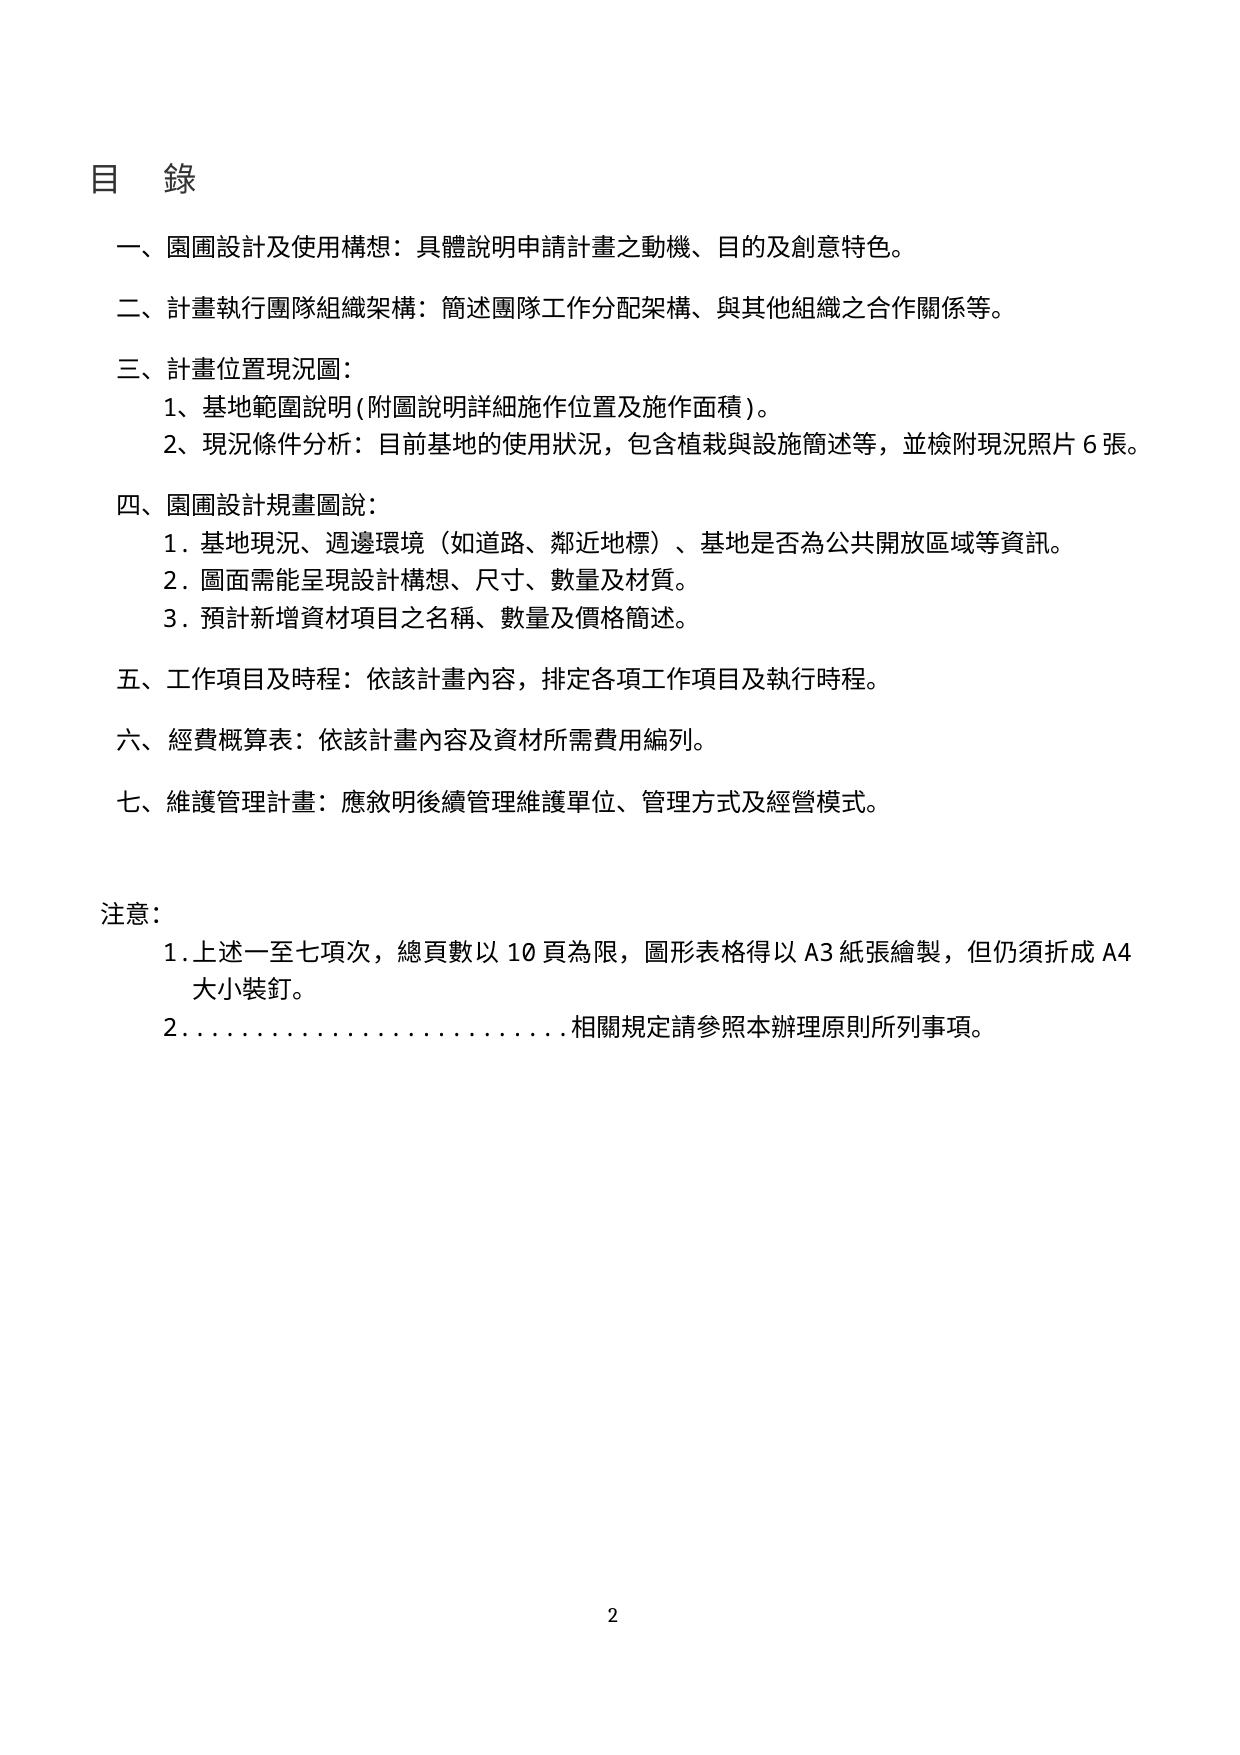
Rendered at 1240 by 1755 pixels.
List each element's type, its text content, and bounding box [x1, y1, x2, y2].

text 注意： [100, 893, 1137, 931]
text 六、 經費概算表：依該計畫內容及資材所需費用編列。 [116, 721, 1137, 757]
list 預計新增資材項目之名稱、數量及價格簡述。 [162, 597, 1137, 634]
text 一、園圃設計及使用構想：具體說明申請計畫之動機、目的及創意特色。 [116, 227, 1137, 263]
list 上述一至七項次，總頁數以10頁為限，圖形表格得以A3紙張繪製，但仍須折成A4大小裝釘。 [162, 931, 1137, 1006]
text 五、工作項目及時程：依該計畫內容，排定各項工作項目及執行時程。 [116, 659, 1137, 696]
list 基地現況、週邊環境（如道路、鄰近地標）、基地是否為公共開放區域等資訊。 [162, 522, 1137, 559]
text 七、維護管理計畫：應敘明後續管理維護單位、管理方式及經營模式。 [116, 782, 1137, 818]
list 圖面需能呈現設計構想、尺寸、數量及材質。 [162, 559, 1137, 597]
text 三、計畫位置現況圖： [116, 349, 1137, 386]
text 二、計畫執行團隊組織架構：簡述團隊工作分配架構、與其他組織之合作關係等。 [116, 288, 1137, 324]
text 目 錄 [89, 150, 1137, 202]
text 2、現況條件分析：目前基地的使用狀況，包含植栽與設施簡述等，並檢附現況照片6張。 [162, 423, 1137, 461]
list 相關規定請參照本辦理原則所列事項。 [162, 1006, 1137, 1043]
text 四、園圃設計規畫圖說： [116, 486, 1137, 522]
text 1、基地範圍說明(附圖說明詳細施作位置及施作面積)。 [162, 386, 1137, 423]
